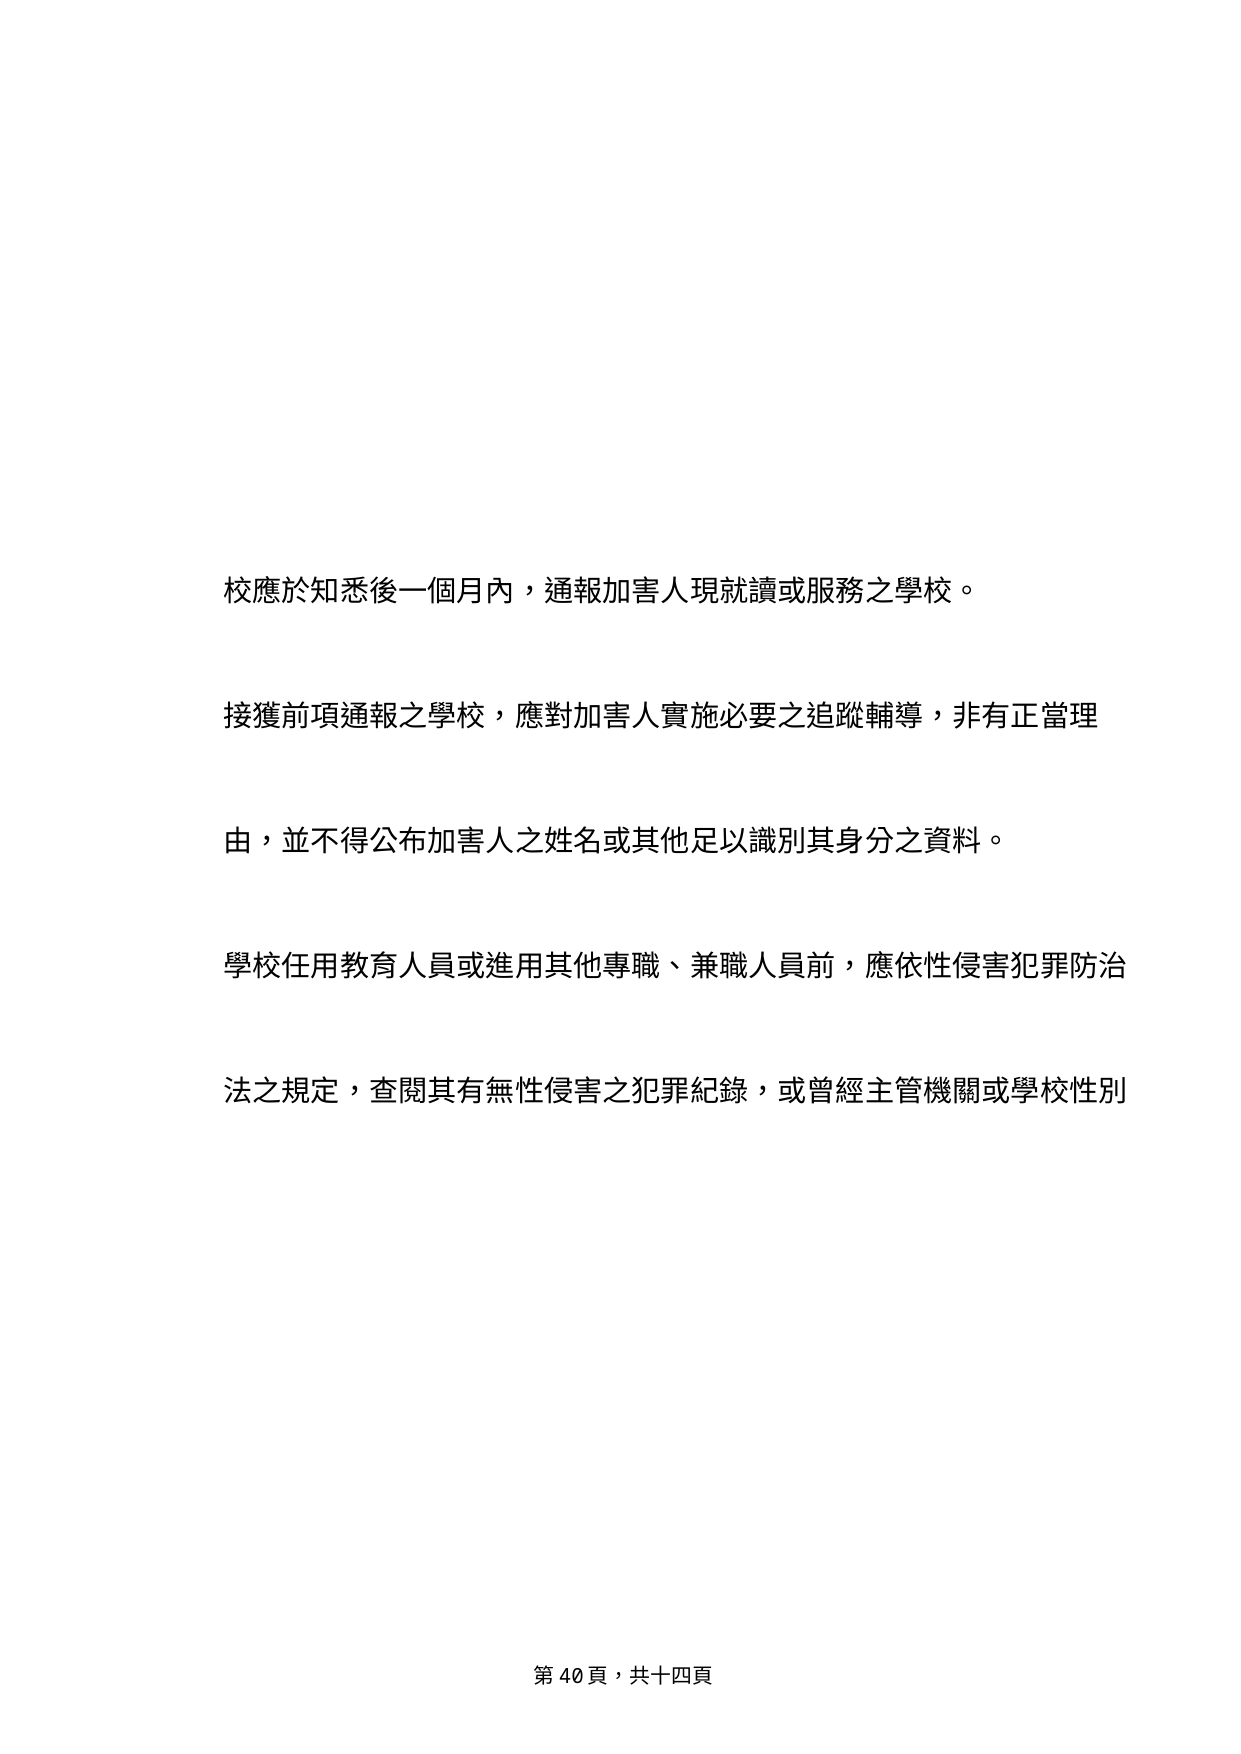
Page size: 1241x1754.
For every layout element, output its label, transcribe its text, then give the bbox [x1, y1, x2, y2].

text 由，並不得公布加害人之姓名或其他足以識別其身分之資料。 [106, 797, 1140, 859]
text 法之規定，查閱其有無性侵害之犯罪紀錄，或曾經主管機關或學校性別 [106, 1047, 1140, 1109]
text 校應於知悉後一個月內，通報加害人現就讀或服務之學校。 [106, 547, 1140, 609]
text 接獲前項通報之學校，應對加害人實施必要之追蹤輔導，非有正當理 [106, 672, 1140, 734]
text 學校任用教育人員或進用其他專職、兼職人員前，應依性侵害犯罪防治 [106, 922, 1140, 984]
